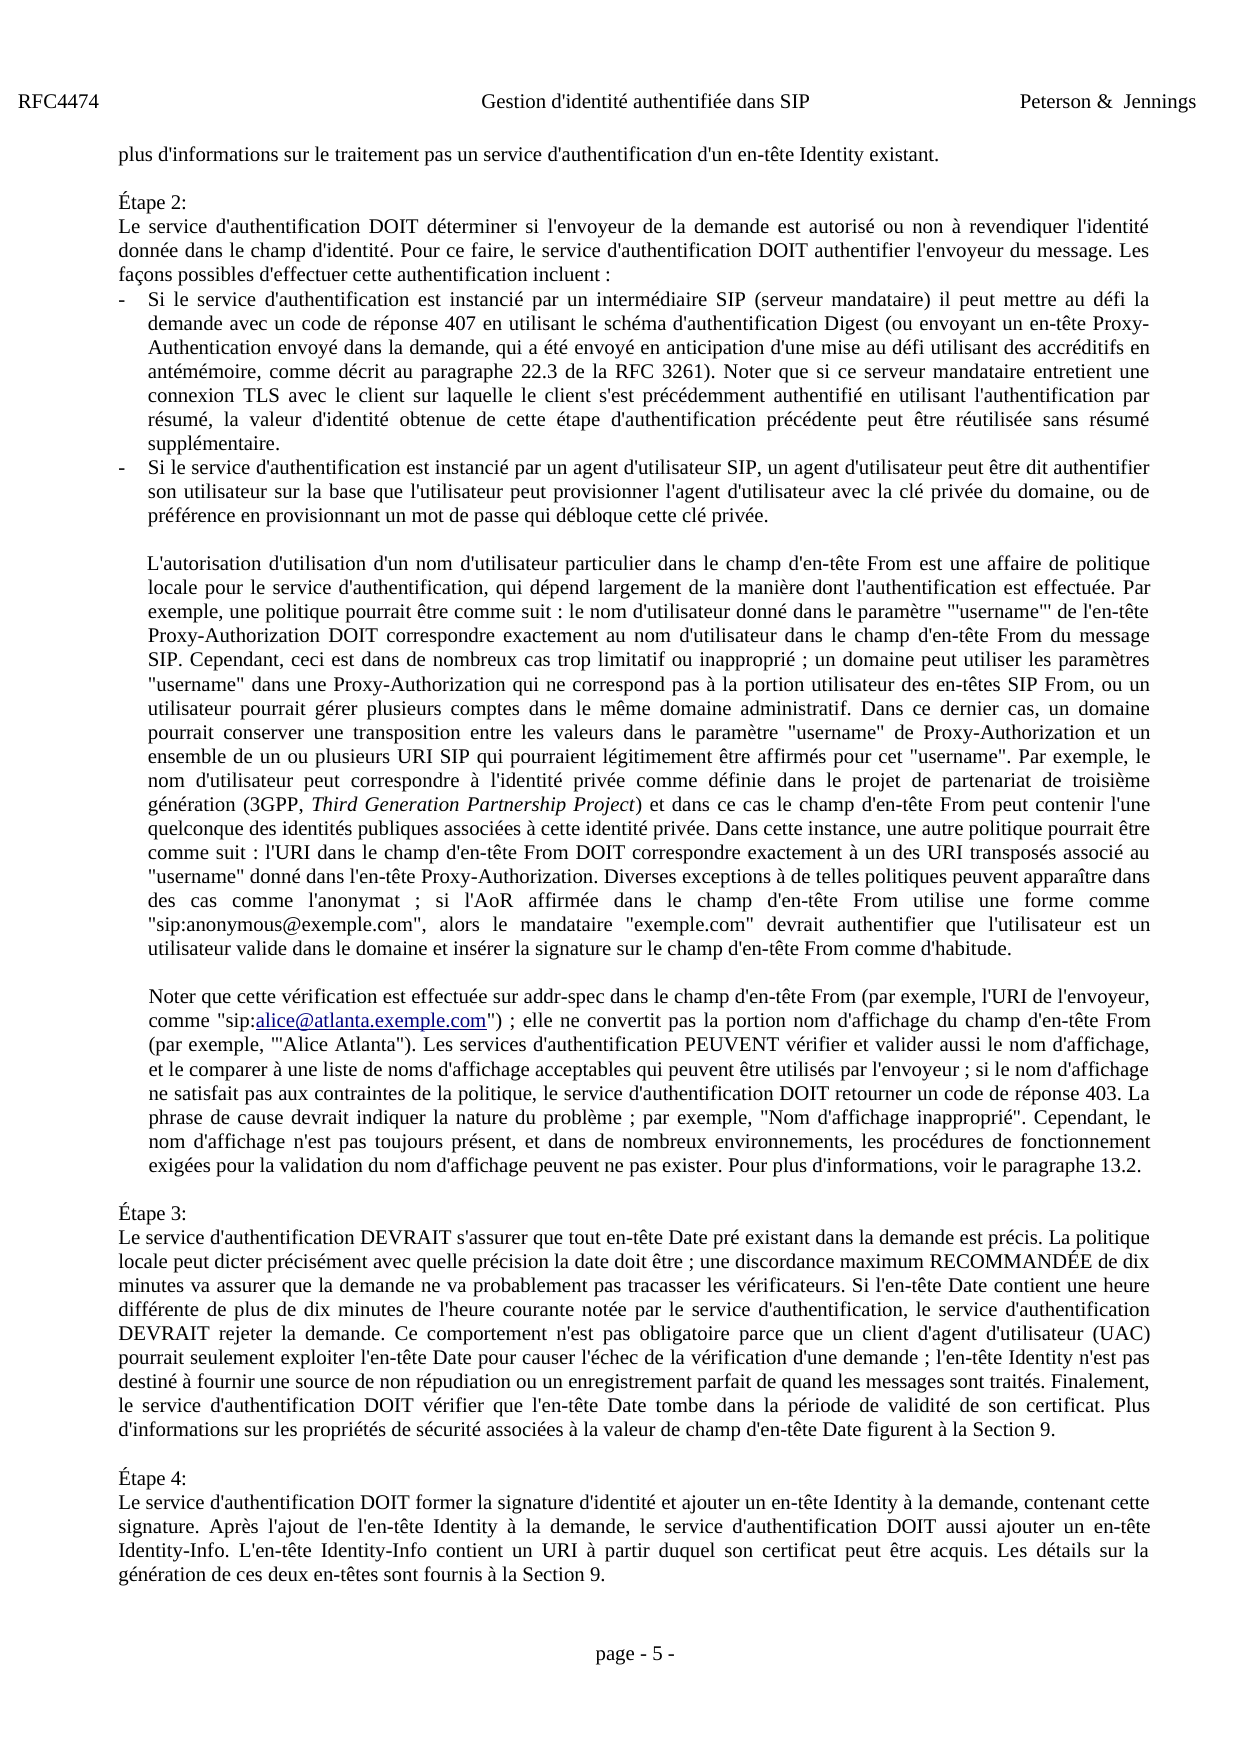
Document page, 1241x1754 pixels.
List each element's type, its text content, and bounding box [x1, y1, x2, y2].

text plus d'informations sur le traitement pas un service d'authentification d'un en-tête Identity existant. [118, 142, 1152, 166]
text L'autorisation d'utilisation d'un nom d'utilisateur particulier dans le champ d'en-tête From est une affaire de politique locale pour le service d'authentification, qui dépend largement de la manière dont l'authentification est effectuée. Par exemple, une politique pourrait être comme suit : le nom d'utilisateur donné dans le paramètre "'username"' de l'en-tête Proxy-Authorization DOIT correspondre exactement au nom d'utilisateur dans le champ d'en-tête From du message SIP. Cependant, ceci est dans de nombreux cas trop limitatif ou inapproprié ; un domaine peut utiliser les paramètres "username" dans une Proxy-Authorization qui ne correspond pas à la portion utilisateur des en-têtes SIP From, ou un utilisateur pourrait gérer plusieurs comptes dans le même domaine administratif. Dans ce dernier cas, un domaine pourrait conserver une transposition entre les valeurs dans le paramètre "username" de Proxy-Authorization et un ensemble de un ou plusieurs URI SIP qui pourraient légitimement être affirmés pour cet "username". Par exemple, le nom d'utilisateur peut correspondre à l'identité privée comme définie dans le projet de partenariat de troisième génération (3GPP, Third Generation Partnership Project) et dans ce cas le champ d'en-tête From peut contenir l'une quelconque des identités publiques associées à cette identité privée. Dans cette instance, une autre politique pourrait être comme suit : l'URI dans le champ d'en-tête From DOIT correspondre exactement à un des URI transposés associé au "username" donné dans l'en-tête Proxy-Authorization. Diverses exceptions à de telles politiques peuvent apparaître dans des cas comme l'anonymat ; si l'AoR affirmée dans le champ d'en-tête From utilise une forme comme "sip:anonymous@exemple.com", alors le mandataire "exemple.com" devrait authentifier que l'utilisateur est un utilisateur valide dans le domaine et insérer la signature sur le champ d'en-tête From comme d'habitude. [147, 551, 1152, 960]
text Étape 3: [118, 1201, 1152, 1225]
text - Si le service d'authentification est instancié par un intermédiaire SIP (serveur mandataire) il peut mettre au défi la demande avec un code de réponse 407 en utilisant le schéma d'authentification Digest (ou envoyant un en-tête Proxy-Authentication envoyé dans la demande, qui a été envoyé en anticipation d'une mise au défi utilisant des accréditifs en antémémoire, comme décrit au paragraphe 22.3 de la RFC 3261). Noter que si ce serveur mandataire entretient une connexion TLS avec le client sur laquelle le client s'est précédemment authentifié en utilisant l'authentification par résumé, la valeur d'identité obtenue de cette étape d'authentification précédente peut être réutilisée sans résumé supplémentaire. [118, 286, 1152, 455]
text Le service d'authentification DEVRAIT s'assurer que tout en-tête Date pré existant dans la demande est précis. La politique locale peut dicter précisément avec quelle précision la date doit être ; une discordance maximum RECOMMANDÉE de dix minutes va assurer que la demande ne va probablement pas tracasser les vérificateurs. Si l'en-tête Date contient une heure différente de plus de dix minutes de l'heure courante notée par le service d'authentification, le service d'authentification DEVRAIT rejeter la demande. Ce comportement n'est pas obligatoire parce que un client d'agent d'utilisateur (UAC) pourrait seulement exploiter l'en-tête Date pour causer l'échec de la vérification d'une demande ; l'en-tête Identity n'est pas destiné à fournir une source de non répudiation ou un enregistrement parfait de quand les messages sont traités. Finalement, le service d'authentification DOIT vérifier que l'en-tête Date tombe dans la période de validité de son certificat. Plus d'informations sur les propriétés de sécurité associées à la valeur de champ d'en-tête Date figurent à la Section 9. [118, 1225, 1152, 1441]
text Étape 2: [118, 190, 1152, 214]
text Le service d'authentification DOIT déterminer si l'envoyeur de la demande est autorisé ou non à revendiquer l'identité donnée dans le champ d'identité. Pour ce faire, le service d'authentification DOIT authentifier l'envoyeur du message. Les façons possibles d'effectuer cette authentification incluent : [118, 214, 1152, 286]
text - Si le service d'authentification est instancié par un agent d'utilisateur SIP, un agent d'utilisateur peut être dit authentifier son utilisateur sur la base que l'utilisateur peut provisionner l'agent d'utilisateur avec la clé privée du domaine, ou de préférence en provisionnant un mot de passe qui débloque cette clé privée. [118, 455, 1152, 527]
text Noter que cette vérification est effectuée sur addr-spec dans le champ d'en-tête From (par exemple, l'URI de l'envoyeur, comme "sip:alice@atlanta.exemple.com") ; elle ne convertit pas la portion nom d'affichage du champ d'en-tête From (par exemple, "'Alice Atlanta"). Les services d'authentification PEUVENT vérifier et valider aussi le nom d'affichage, et le comparer à une liste de noms d'affichage acceptables qui peuvent être utilisés par l'envoyeur ; si le nom d'affichage ne satisfait pas aux contraintes de la politique, le service d'authentification DOIT retourner un code de réponse 403. La phrase de cause devrait indiquer la nature du problème ; par exemple, "Nom d'affichage inapproprié". Cependant, le nom d'affichage n'est pas toujours présent, et dans de nombreux environnements, les procédures de fonctionnement exigées pour la validation du nom d'affichage peuvent ne pas exister. Pour plus d'informations, voir le paragraphe 13.2. [148, 984, 1152, 1177]
text Étape 4: [118, 1466, 1152, 1489]
text Le service d'authentification DOIT former la signature d'identité et ajouter un en-tête Identity à la demande, contenant cette signature. Après l'ajout de l'en-tête Identity à la demande, le service d'authentification DOIT aussi ajouter un en-tête Identity-Info. L'en-tête Identity-Info contient un URI à partir duquel son certificat peut être acquis. Les détails sur la génération de ces deux en-têtes sont fournis à la Section 9. [118, 1489, 1152, 1586]
